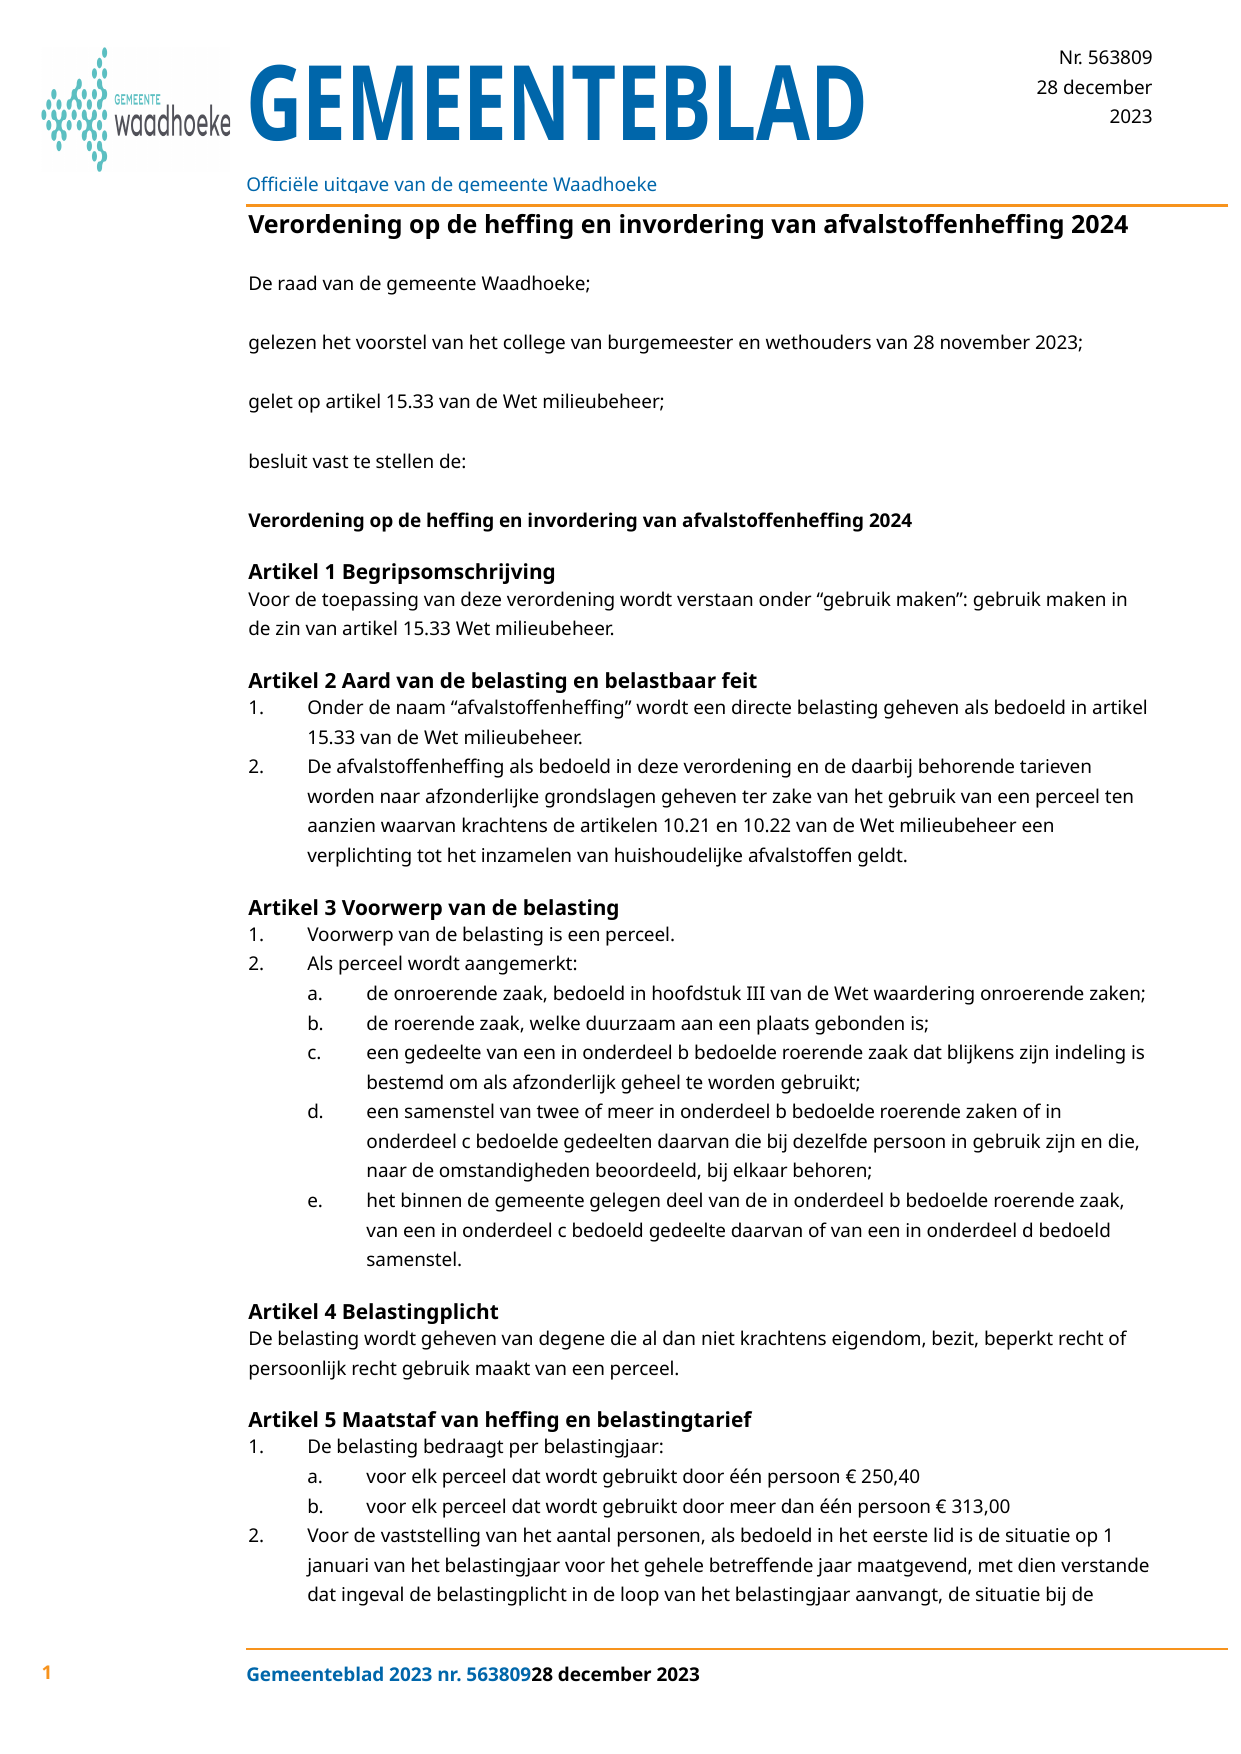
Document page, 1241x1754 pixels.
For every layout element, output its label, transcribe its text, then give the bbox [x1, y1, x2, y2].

text besluit vast te stellen de: [248, 448, 1152, 473]
text Voor de toepassing van deze verordening wordt verstaan onder “gebruik maken”: gebruik maken in de zin van artikel 15.33 Wet milieubeheer. [248, 586, 1152, 641]
list de roerende zaak, welke duurzaam aan een plaats gebonden is; [307, 1010, 1152, 1036]
list een samenstel van twee of meer in onderdeel b bedoelde roerende zaken of in onderdeel c bedoelde gedeelten daarvan die bij dezelfde persoon in gebruik zijn en die, naar de omstandigheden beoordeeld, bij elkaar behoren; [307, 1098, 1152, 1183]
text Artikel 5 Maatstaf van heffing en belastingtarief [248, 1405, 1152, 1434]
list voor elk perceel dat wordt gebruikt door één persoon € 250,40 [307, 1463, 1152, 1489]
list Voorwerp van de belasting is een perceel. [248, 921, 1152, 947]
list De afvalstoffenheffing als bedoeld in deze verordening en de daarbij behorende tarieven worden naar afzonderlijke grondslagen geheven ter zake van het gebruik van een perceel ten aanzien waarvan krachtens de artikelen 10.21 en 10.22 van de Wet milieubeheer een verplichting tot het inzamelen van huishoudelijke afvalstoffen geldt. [248, 753, 1152, 868]
text Artikel 2 Aard van de belasting en belastbaar feit [248, 666, 1152, 694]
list een gedeelte van een in onderdeel b bedoelde roerende zaak dat blijkens zijn indeling is bestemd om als afzonderlijk geheel te worden gebruikt; [307, 1039, 1152, 1095]
text Artikel 1 Begripsomschrijving [248, 557, 1152, 586]
list de onroerende zaak, bedoeld in hoofdstuk III van de Wet waardering onroerende zaken; [307, 980, 1152, 1006]
list voor elk perceel dat wordt gebruikt door meer dan één persoon € 313,00 [307, 1493, 1152, 1519]
text gelezen het voorstel van het college van burgemeester en wethouders van 28 november 2023; [248, 329, 1152, 355]
list De belasting bedraagt per belastingjaar: [248, 1434, 1152, 1459]
text Artikel 3 Voorwerp van de belasting [248, 893, 1152, 921]
text Verordening op de heffing en invordering van afvalstoffenheffing 2024 [248, 207, 1152, 241]
list Onder de naam “afvalstoffenheffing” wordt een directe belasting geheven als bedoeld in artikel 15.33 van de Wet milieubeheer. [248, 694, 1152, 749]
list Als perceel wordt aangemerkt: [248, 951, 1152, 976]
list Voor de vaststelling van het aantal personen, als bedoeld in het eerste lid is de situatie op 1 januari van het belastingjaar voor het gehele betreffende jaar maatgevend, met dien verstande dat ingeval de belastingplicht in de loop van het belastingjaar aanvangt, de situatie bij de [248, 1522, 1152, 1607]
list het binnen de gemeente gelegen deel van de in onderdeel b bedoelde roerende zaak, van een in onderdeel c bedoeld gedeelte daarvan of van een in onderdeel d bedoeld samenstel. [307, 1187, 1152, 1272]
text De belasting wordt geheven van degene die al dan niet krachtens eigendom, bezit, beperkt recht of persoonlijk recht gebruik maakt van een perceel. [248, 1325, 1152, 1381]
text gelet op artikel 15.33 van de Wet milieubeheer; [248, 389, 1152, 414]
text Verordening op de heffing en invordering van afvalstoffenheffing 2024 [248, 507, 1152, 533]
picture [41, 47, 231, 172]
text Artikel 4 Belastingplicht [248, 1297, 1152, 1325]
text De raad van de gemeente Waadhoeke; [248, 270, 1152, 296]
